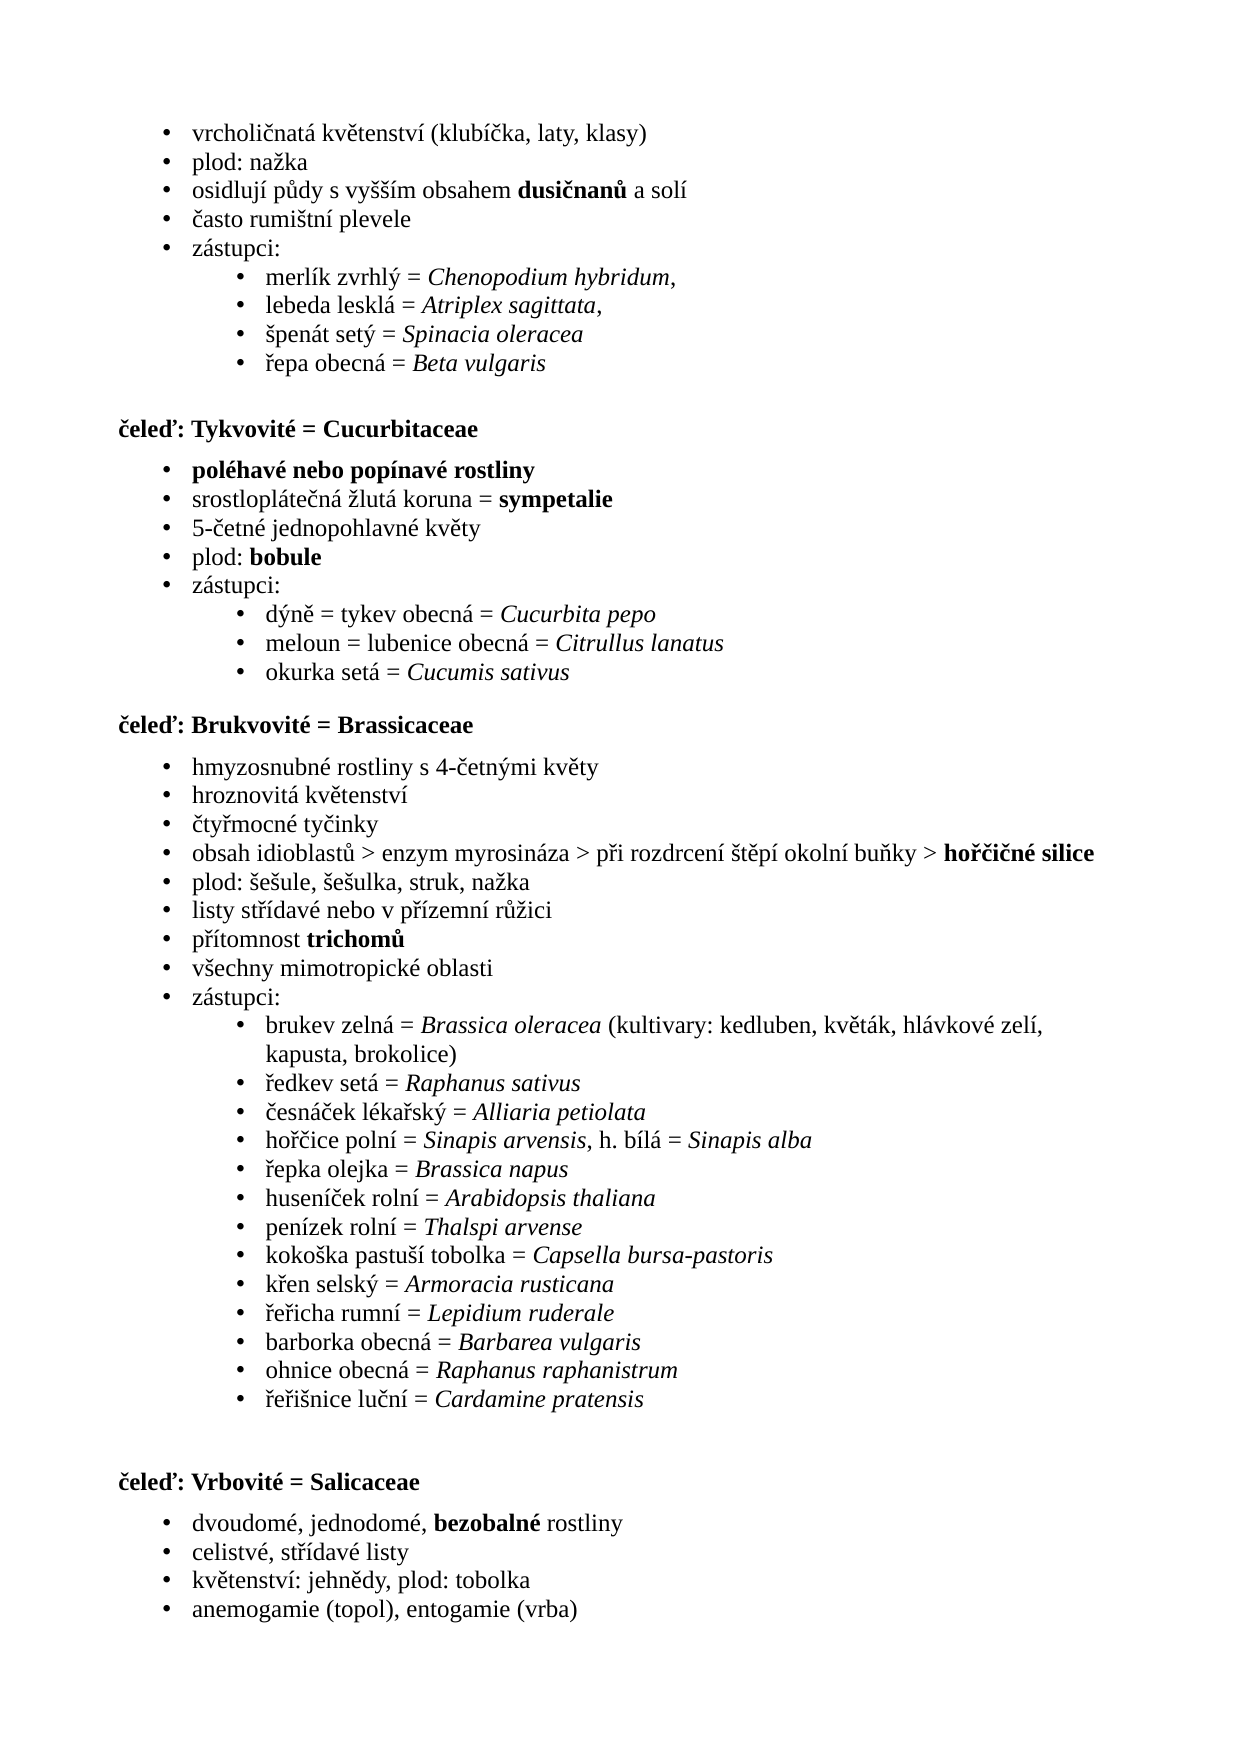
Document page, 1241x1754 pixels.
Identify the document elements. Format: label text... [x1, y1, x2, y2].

list hroznovitá květenství [162, 781, 1122, 809]
list řepa obecná = Beta vulgaris [236, 348, 1122, 377]
list okurka setá = Cucumis sativus [236, 657, 1122, 686]
list lebeda lesklá = Atriplex sagittata, [236, 291, 1122, 319]
list dýně = tykev obecná = Cucurbita pepo [236, 599, 1122, 628]
subtitle čeleď: Tykvovité = Cucurbitaceae [118, 414, 1122, 443]
list zástupci: [162, 233, 1122, 262]
list zástupci: [162, 982, 1122, 1011]
list řeřišnice luční = Cardamine pratensis [236, 1384, 1122, 1413]
list merlík zvrhlý = Chenopodium hybridum, [236, 262, 1122, 291]
subtitle čeleď: Brukvovité = Brassicaceae [118, 711, 1122, 739]
list zástupci: [162, 571, 1122, 599]
list čtyřmocné tyčinky [162, 809, 1122, 838]
list barborka obecná = Barbarea vulgaris [236, 1327, 1122, 1356]
list srostloplátečná žlutá koruna = sympetalie [162, 484, 1122, 513]
list obsah idioblastů > enzym myrosináza > při rozdrcení štěpí okolní buňky > hořčičné silice [162, 838, 1122, 867]
list huseníček rolní = Arabidopsis thaliana [236, 1183, 1122, 1212]
list plod: šešule, šešulka, struk, nažka [162, 867, 1122, 896]
list meloun = lubenice obecná = Citrullus lanatus [236, 628, 1122, 657]
list listy střídavé nebo v přízemní růžici [162, 896, 1122, 924]
list přítomnost trichomů [162, 924, 1122, 953]
list penízek rolní = Thalspi arvense [236, 1212, 1122, 1241]
list květenství: jehnědy, plod: tobolka [162, 1566, 1122, 1594]
list poléhavé nebo popínavé rostliny [162, 456, 1122, 484]
list křen selský = Armoracia rusticana [236, 1269, 1122, 1298]
list plod: bobule [162, 542, 1122, 571]
list řeřicha rumní = Lepidium ruderale [236, 1298, 1122, 1327]
list celistvé, střídavé listy [162, 1537, 1122, 1566]
list vrcholičnatá květenství (klubíčka, laty, klasy) [162, 118, 1122, 147]
list 5-četné jednopohlavné květy [162, 513, 1122, 542]
list kokoška pastuší tobolka = Capsella bursa-pastoris [236, 1241, 1122, 1269]
list ohnice obecná = Raphanus raphanistrum [236, 1356, 1122, 1384]
list česnáček lékařský = Alliaria petiolata [236, 1097, 1122, 1126]
list brukev zelná = Brassica oleracea (kultivary: kedluben, květák, hlávkové zelí, kapusta, brokolice) [236, 1011, 1122, 1068]
list hmyzosnubné rostliny s 4-četnými květy [162, 752, 1122, 781]
list plod: nažka [162, 147, 1122, 176]
subtitle čeleď: Vrbovité = Salicaceae [118, 1467, 1122, 1496]
list často rumištní plevele [162, 204, 1122, 233]
list všechny mimotropické oblasti [162, 953, 1122, 982]
list hořčice polní = Sinapis arvensis, h. bílá = Sinapis alba [236, 1126, 1122, 1154]
list špenát setý = Spinacia oleracea [236, 319, 1122, 348]
list osidlují půdy s vyšším obsahem dusičnanů a solí [162, 176, 1122, 204]
list řepka olejka = Brassica napus [236, 1154, 1122, 1183]
list anemogamie (topol), entogamie (vrba) [162, 1594, 1122, 1623]
list ředkev setá = Raphanus sativus [236, 1068, 1122, 1097]
list dvoudomé, jednodomé, bezobalné rostliny [162, 1508, 1122, 1537]
